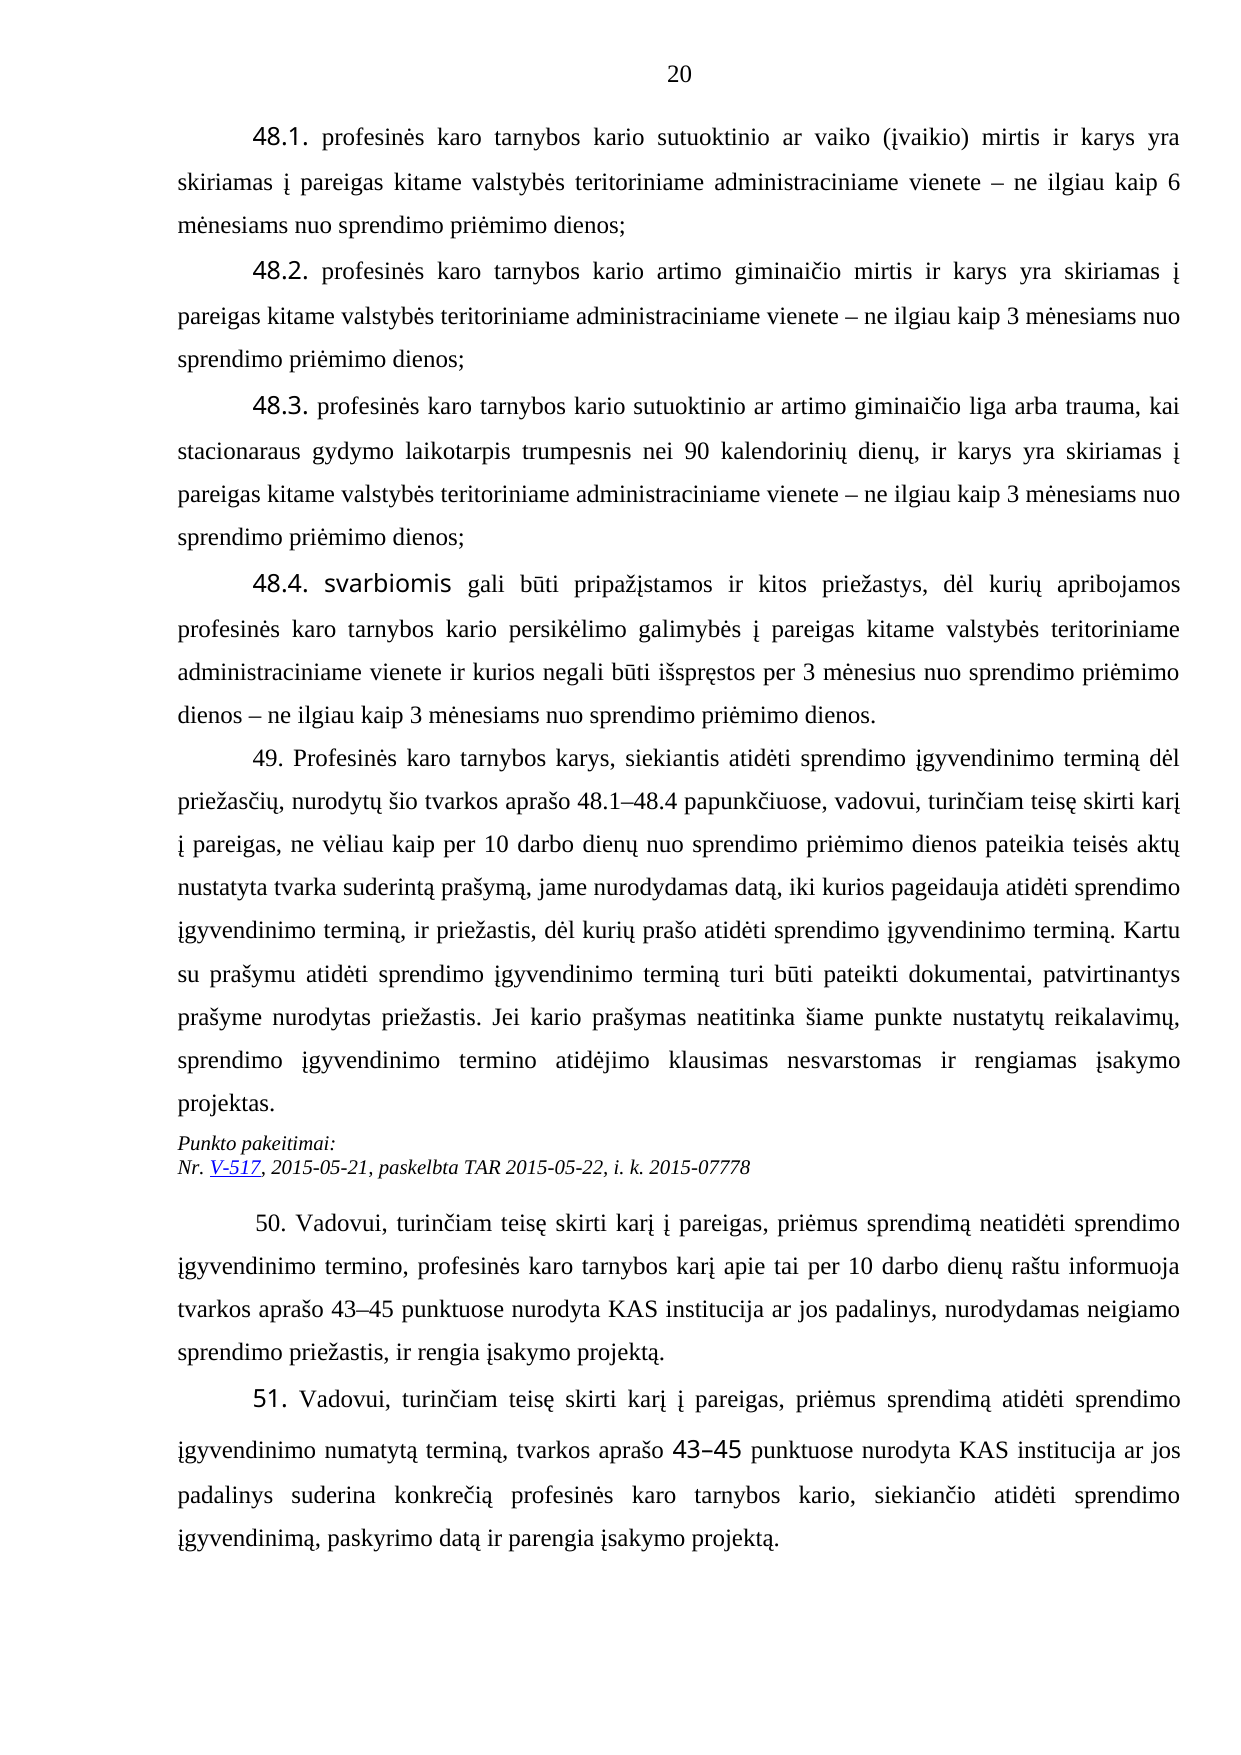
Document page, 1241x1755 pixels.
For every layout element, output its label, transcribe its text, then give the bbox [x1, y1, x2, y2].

text 48.1. profesinės karo tarnybos kario sutuoktinio ar vaiko (įvaikio) mirtis ir karys yra skiriamas į pareigas kitame valstybės teritoriniame administraciniame vienete – ne ilgiau kaip 6 mėnesiams nuo sprendimo priėmimo dienos; [177, 118, 1181, 238]
text 51. Vadovui, turinčiam teisę skirti karį į pareigas, priėmus sprendimą atidėti sprendimo įgyvendinimo numatytą terminą, tvarkos aprašo 43–45 punktuose nurodyta KAS institucija ar jos padalinys suderina konkrečią profesinės karo tarnybos kario, siekiančio atidėti sprendimo įgyvendinimą, paskyrimo datą ir parengia įsakymo projektą. [177, 1381, 1181, 1552]
text Punkto pakeitimai: [177, 1131, 1181, 1155]
text 48.4. svarbiomis gali būti pripažįstamos ir kitos priežastys, dėl kurių apribojamos profesinės karo tarnybos kario persikėlimo galimybės į pareigas kitame valstybės teritoriniame administraciniame vienete ir kurios negali būti išspręstos per 3 mėnesius nuo sprendimo priėmimo dienos – ne ilgiau kaip 3 mėnesiams nuo sprendimo priėmimo dienos. [177, 565, 1181, 729]
text Nr. V-517, 2015-05-21, paskelbta TAR 2015-05-22, i. k. 2015-07778 [177, 1155, 1181, 1179]
text 49. Profesinės karo tarnybos karys, siekiantis atidėti sprendimo įgyvendinimo terminą dėl priežasčių, nurodytų šio tvarkos aprašo 48.1–48.4 papunkčiuose, vadovui, turinčiam teisę skirti karį į pareigas, ne vėliau kaip per 10 darbo dienų nuo sprendimo priėmimo dienos pateikia teisės aktų nustatyta tvarka suderintą prašymą, jame nurodydamas datą, iki kurios pageidauja atidėti sprendimo įgyvendinimo terminą, ir priežastis, dėl kurių prašo atidėti sprendimo įgyvendinimo terminą. Kartu su prašymu atidėti sprendimo įgyvendinimo terminą turi būti pateikti dokumentai, patvirtinantys prašyme nurodytas priežastis. Jei kario prašymas neatitinka šiame punkte nustatytų reikalavimų, sprendimo įgyvendinimo termino atidėjimo klausimas nesvarstomas ir rengiamas įsakymo projektas. [177, 743, 1181, 1117]
text 48.2. profesinės karo tarnybos kario artimo giminaičio mirtis ir karys yra skiriamas į pareigas kitame valstybės teritoriniame administraciniame vienete – ne ilgiau kaip 3 mėnesiams nuo sprendimo priėmimo dienos; [177, 253, 1181, 373]
text 48.3. profesinės karo tarnybos kario sutuoktinio ar artimo giminaičio liga arba trauma, kai stacionaraus gydymo laikotarpis trumpesnis nei 90 kalendorinių dienų, ir karys yra skiriamas į pareigas kitame valstybės teritoriniame administraciniame vienete – ne ilgiau kaip 3 mėnesiams nuo sprendimo priėmimo dienos; [177, 387, 1181, 551]
text 50. Vadovui, turinčiam teisę skirti karį į pareigas, priėmus sprendimą neatidėti sprendimo įgyvendinimo termino, profesinės karo tarnybos karį apie tai per 10 darbo dienų raštu informuoja tvarkos aprašo 43–45 punktuose nurodyta KAS institucija ar jos padalinys, nurodydamas neigiamo sprendimo priežastis, ir rengia įsakymo projektą. [177, 1208, 1181, 1366]
